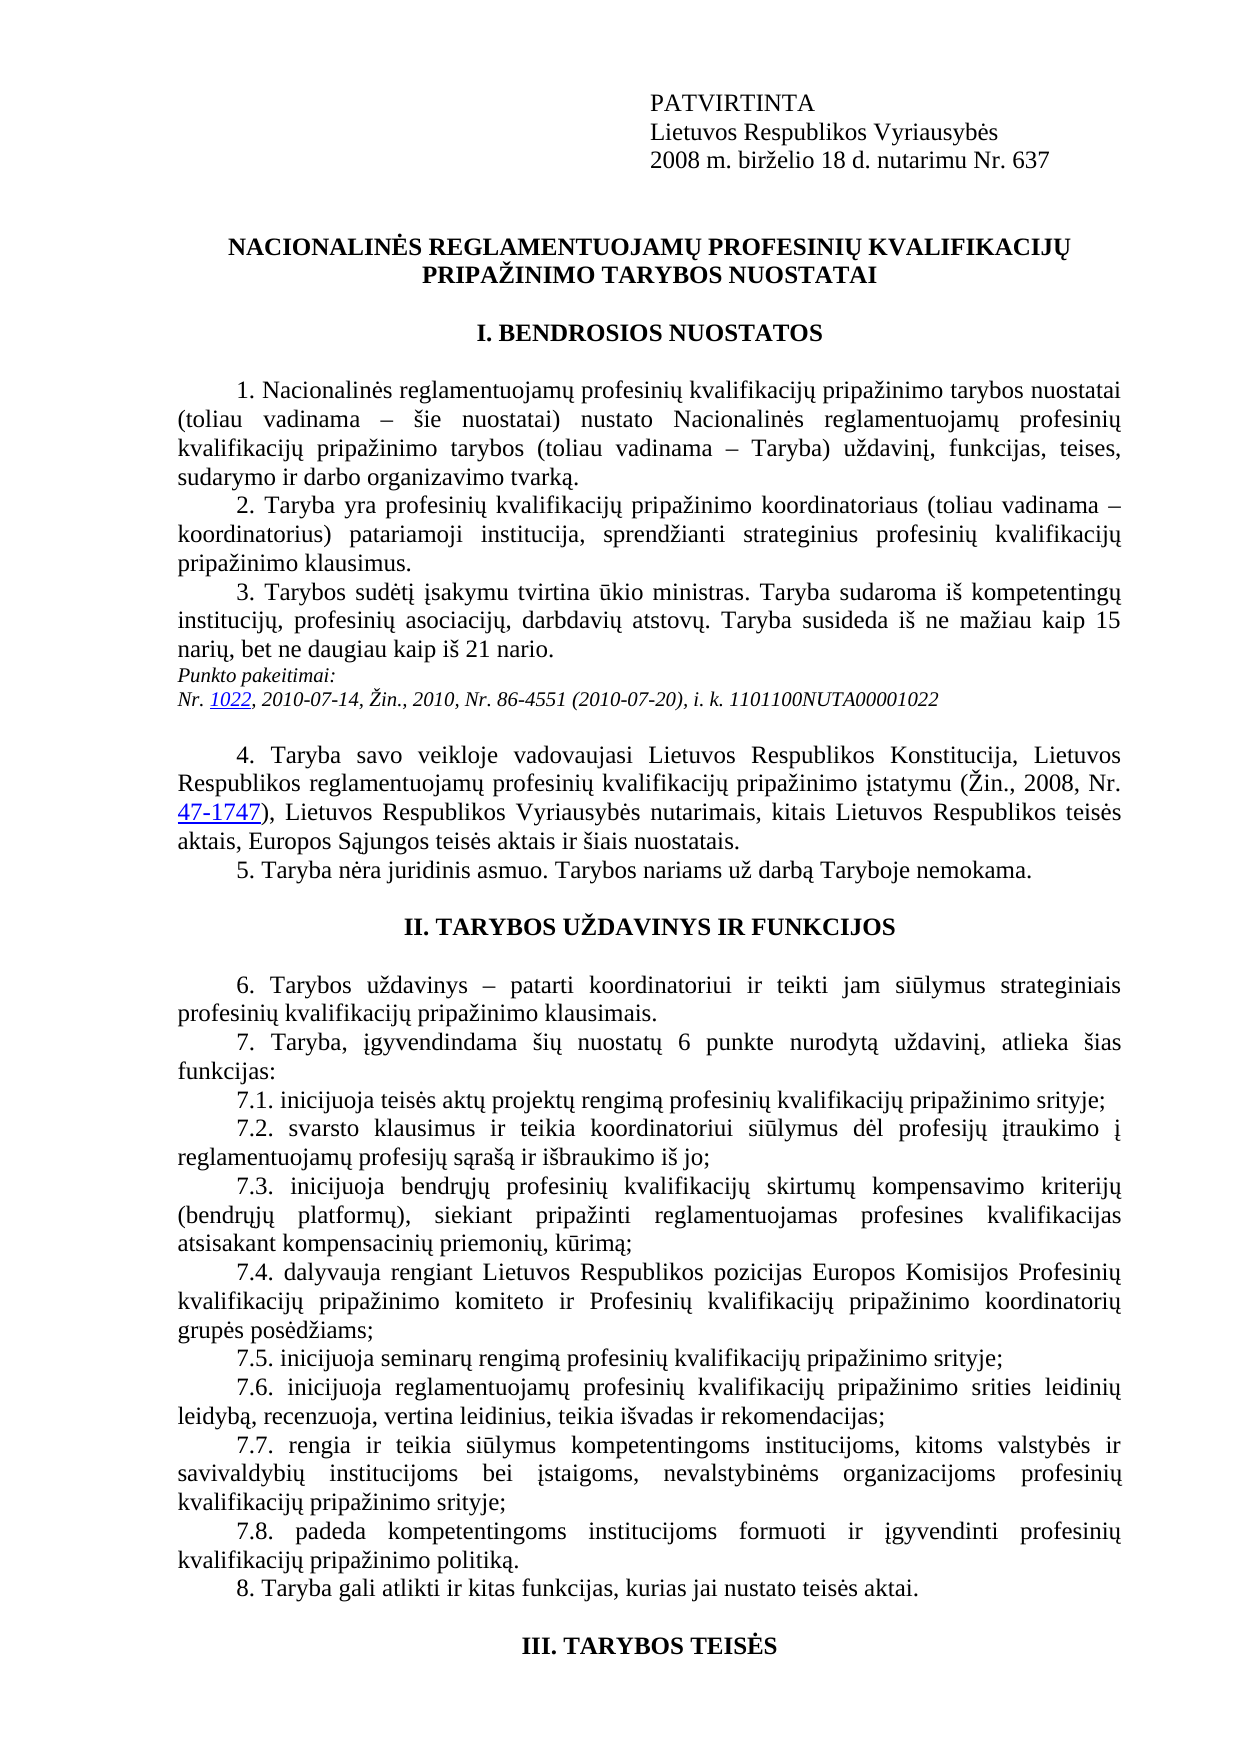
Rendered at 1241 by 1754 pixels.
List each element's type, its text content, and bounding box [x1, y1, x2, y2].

text I. BENDROSIOS NUOSTATOS [177, 318, 1122, 347]
text 7.7. rengia ir teikia siūlymus kompetentingoms institucijoms, kitoms valstybės ir savivaldybių institucijoms bei įstaigoms, nevalstybinėms organizacijoms profesinių kvalifikacijų pripažinimo srityje; [177, 1430, 1122, 1516]
text 2008 m. birželio 18 d. nutarimu Nr. 637 [650, 145, 1122, 174]
text 7.1. inicijuoja teisės aktų projektų rengimą profesinių kvalifikacijų pripažinimo srityje; [177, 1085, 1122, 1113]
text 5. Taryba nėra juridinis asmuo. Tarybos nariams už darbą Taryboje nemokama. [177, 855, 1122, 883]
text 7.4. dalyvauja rengiant Lietuvos Respublikos pozicijas Europos Komisijos Profesinių kvalifikacijų pripažinimo komiteto ir Profesinių kvalifikacijų pripažinimo koordinatorių grupės posėdžiams; [177, 1257, 1122, 1343]
text 7.2. svarsto klausimus ir teikia koordinatoriui siūlymus dėl profesijų įtraukimo į reglamentuojamų profesijų sąrašą ir išbraukimo iš jo; [177, 1113, 1122, 1171]
text II. TARYBOS UŽDAVINYS IR FUNKCIJOS [177, 912, 1122, 941]
text 7. Taryba, įgyvendindama šių nuostatų 6 punkte nurodytą uždavinį, atlieka šias funkcijas: [177, 1027, 1122, 1085]
text Punkto pakeitimai: [177, 663, 1122, 687]
text 2. Taryba yra profesinių kvalifikacijų pripažinimo koordinatoriaus (toliau vadinama – koordinatorius) patariamoji institucija, sprendžianti strateginius profesinių kvalifikacijų pripažinimo klausimus. [177, 490, 1122, 577]
text Nr. 1022, 2010-07-14, Žin., 2010, Nr. 86-4551 (2010-07-20), i. k. 1101100NUTA00001022 [177, 687, 1122, 711]
text 7.3. inicijuoja bendrųjų profesinių kvalifikacijų skirtumų kompensavimo kriterijų (bendrųjų platformų), siekiant pripažinti reglamentuojamas profesines kvalifikacijas atsisakant kompensacinių priemonių, kūrimą; [177, 1171, 1122, 1257]
text 7.8. padeda kompetentingoms institucijoms formuoti ir įgyvendinti profesinių kvalifikacijų pripažinimo politiką. [177, 1516, 1122, 1573]
text 3. Tarybos sudėtį įsakymu tvirtina ūkio ministras. Taryba sudaroma iš kompetentingų institucijų, profesinių asociacijų, darbdavių atstovų. Taryba susideda iš ne mažiau kaip 15 narių, bet ne daugiau kaip iš 21 nario. [177, 577, 1122, 663]
text 7.6. inicijuoja reglamentuojamų profesinių kvalifikacijų pripažinimo srities leidinių leidybą, recenzuoja, vertina leidinius, teikia išvadas ir rekomendacijas; [177, 1372, 1122, 1430]
text nacionalinės reglamentuojamų profesinių kvalifikacijų pripažinimo tarybos nuostatai [177, 232, 1122, 289]
text 1. Nacionalinės reglamentuojamų profesinių kvalifikacijų pripažinimo tarybos nuostatai (toliau vadinama – šie nuostatai) nustato Nacionalinės reglamentuojamų profesinių kvalifikacijų pripažinimo tarybos (toliau vadinama – Taryba) uždavinį, funkcijas, teises, sudarymo ir darbo organizavimo tvarką. [177, 375, 1122, 490]
text Patvirtinta [650, 88, 1122, 117]
text 7.5. inicijuoja seminarų rengimą profesinių kvalifikacijų pripažinimo srityje; [177, 1343, 1122, 1372]
text Lietuvos Respublikos Vyriausybės [650, 117, 1122, 145]
text 4. Taryba savo veikloje vadovaujasi Lietuvos Respublikos Konstitucija, Lietuvos Respublikos reglamentuojamų profesinių kvalifikacijų pripažinimo įstatymu (Žin., 2008, Nr. 47-1747), Lietuvos Respublikos Vyriausybės nutarimais, kitais Lietuvos Respublikos teisės aktais, Europos Sąjungos teisės aktais ir šiais nuostatais. [177, 740, 1122, 855]
text III. Tarybos teisės [177, 1631, 1122, 1660]
text 6. Tarybos uždavinys – patarti koordinatoriui ir teikti jam siūlymus strateginiais profesinių kvalifikacijų pripažinimo klausimais. [177, 970, 1122, 1027]
text 8. Taryba gali atlikti ir kitas funkcijas, kurias jai nustato teisės aktai. [177, 1573, 1122, 1602]
